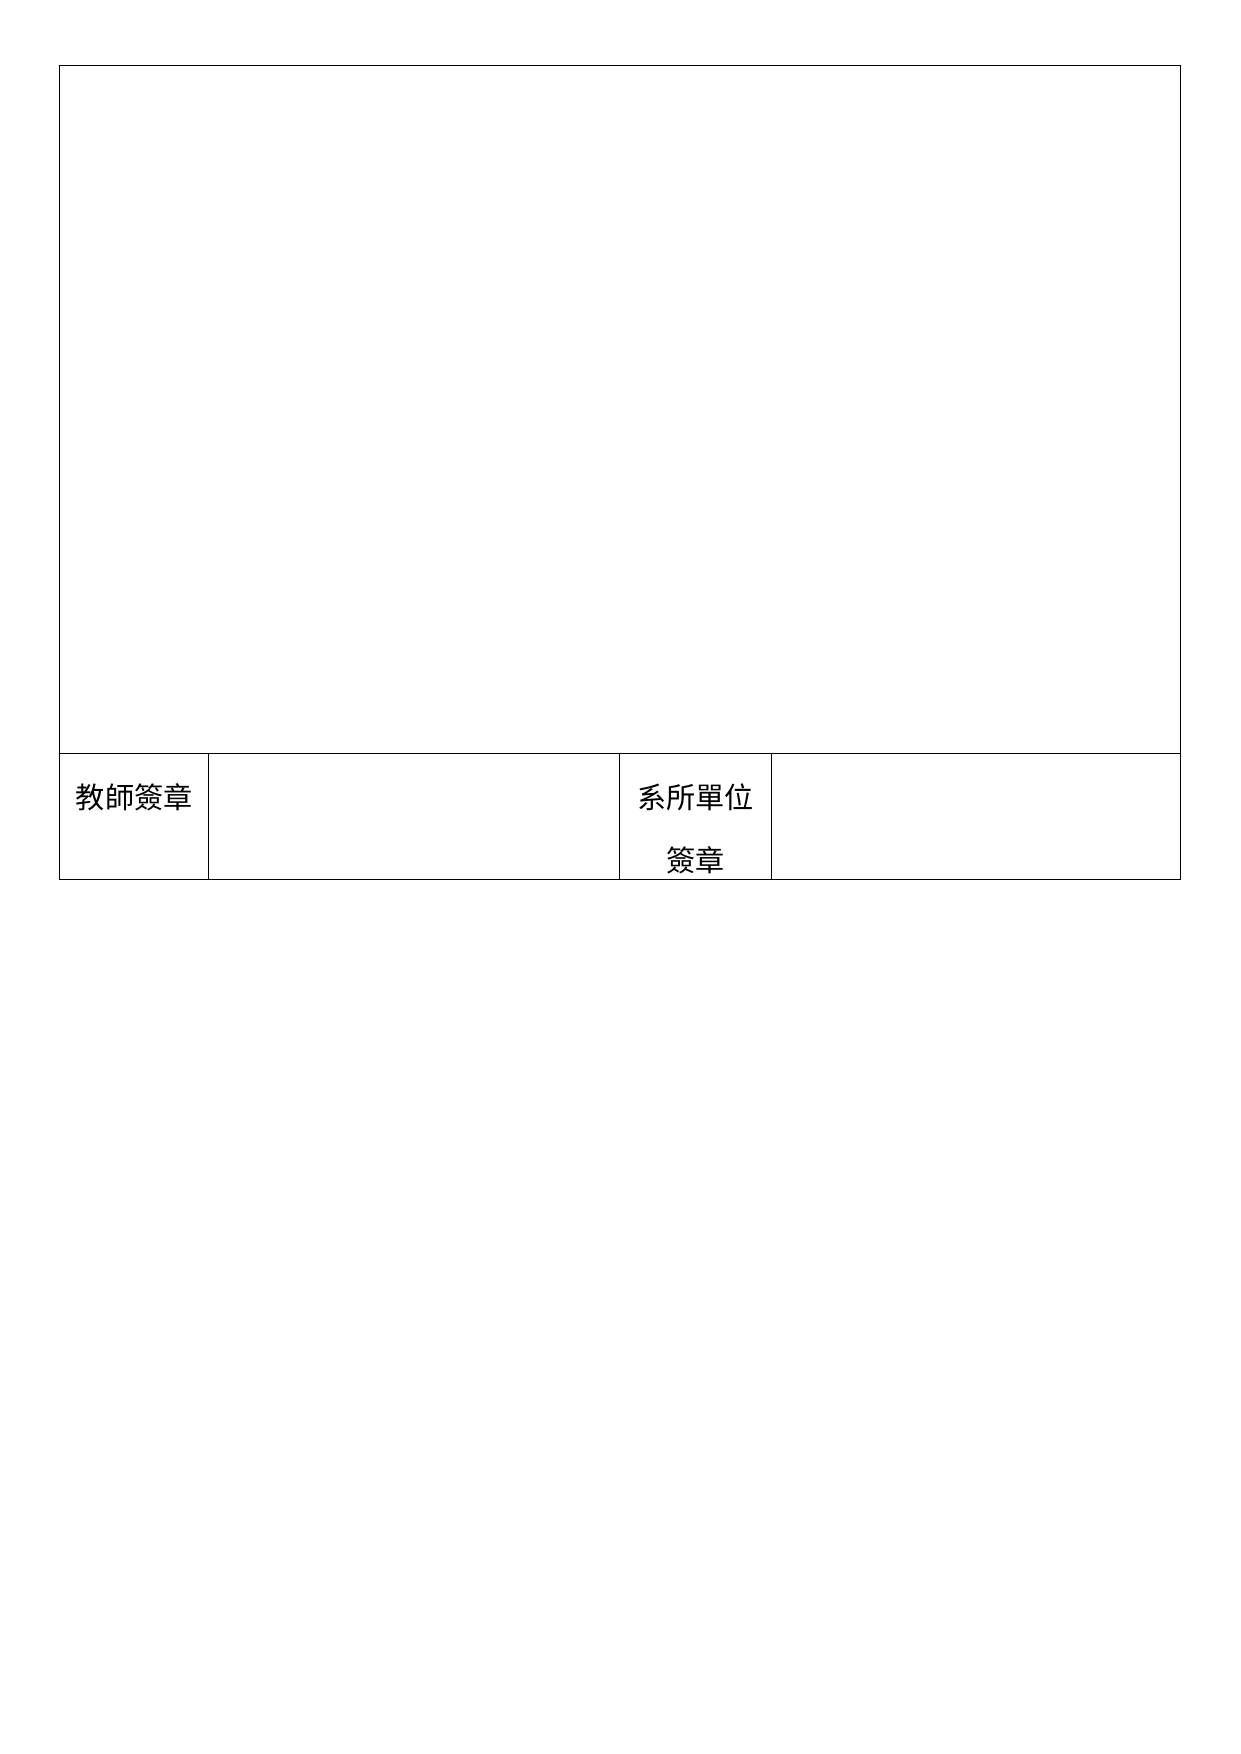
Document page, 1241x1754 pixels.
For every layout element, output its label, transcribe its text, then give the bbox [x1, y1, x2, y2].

table_cell 教師簽章 [60, 754, 208, 879]
table_cell [209, 754, 619, 879]
table_cell 系所單位 簽章 [620, 754, 771, 879]
table_cell [60, 66, 1180, 753]
table_cell [772, 754, 1180, 879]
